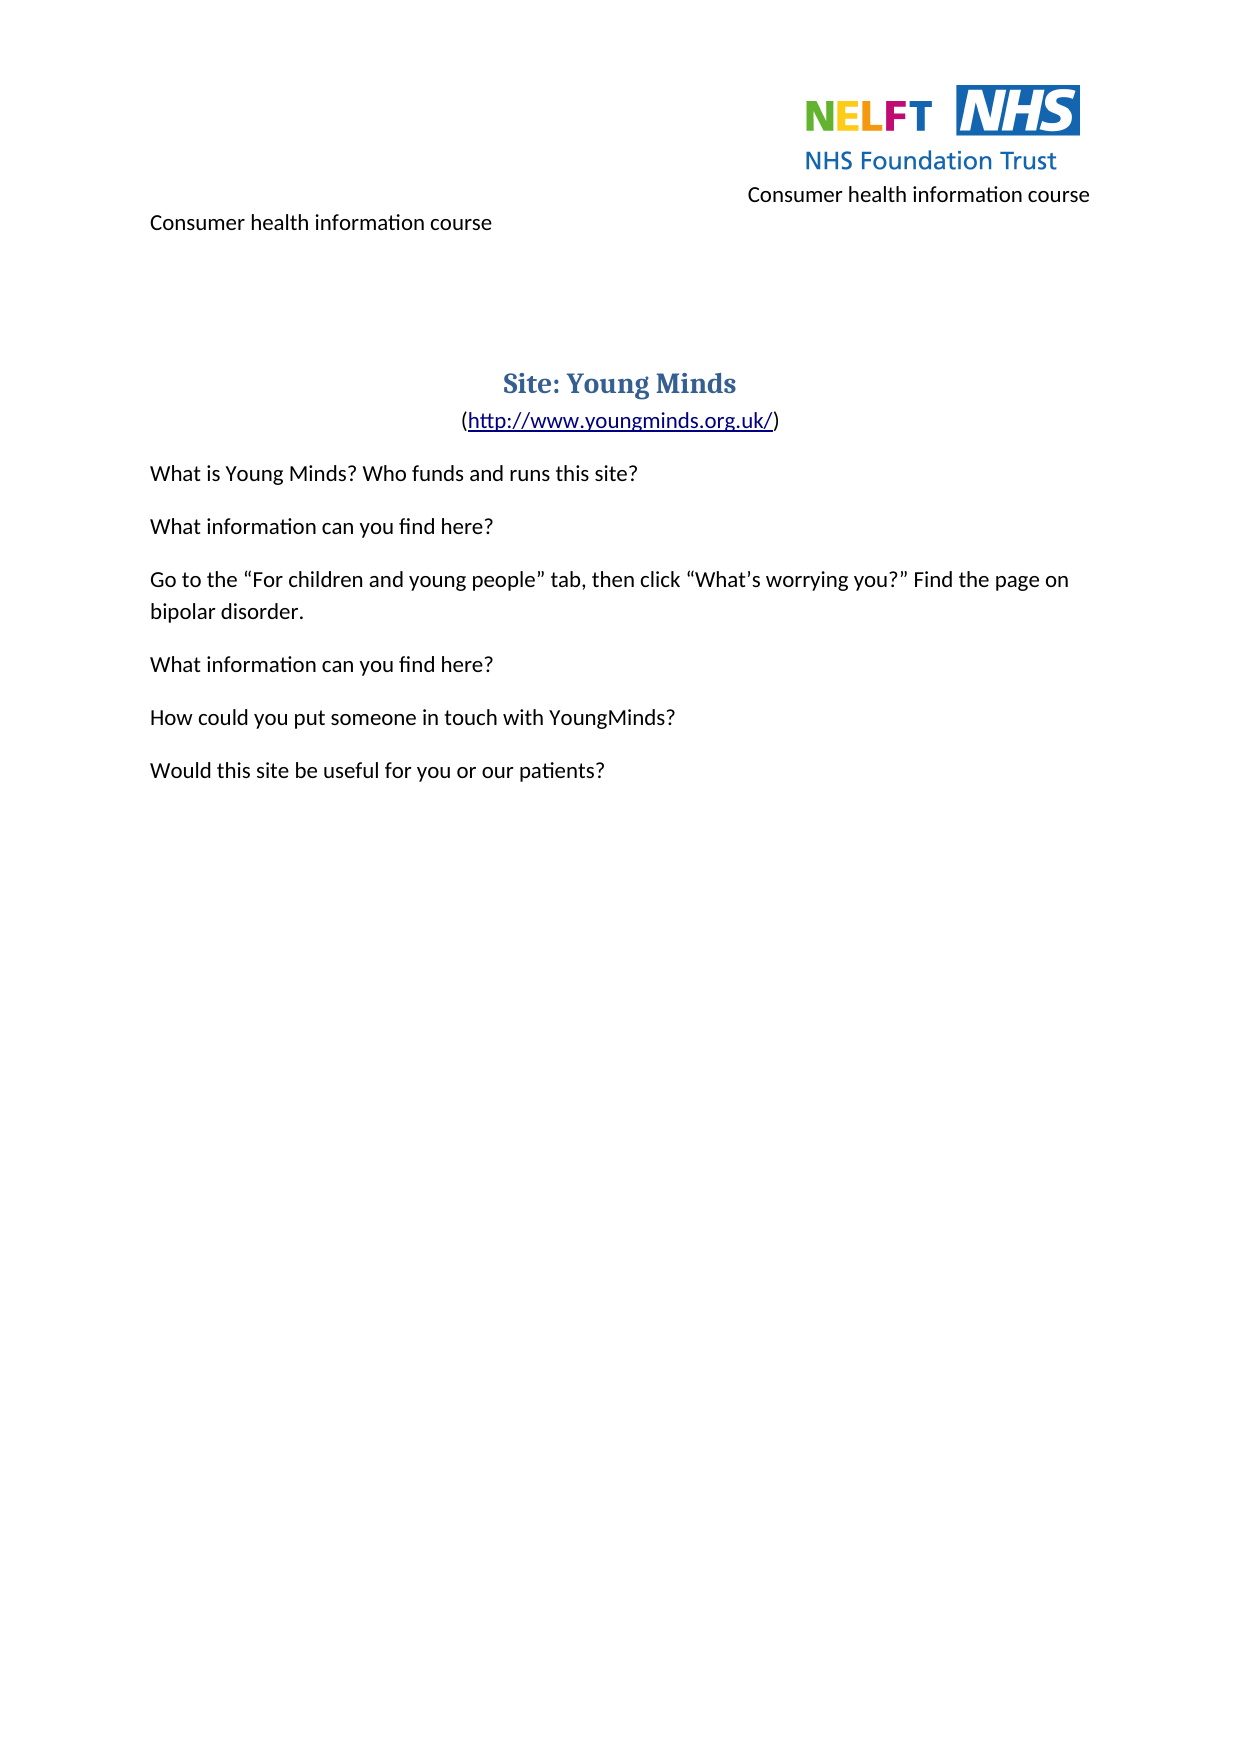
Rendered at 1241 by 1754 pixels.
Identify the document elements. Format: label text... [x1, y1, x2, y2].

text Would this site be useful for you or our patients? [150, 756, 1090, 784]
text How could you put someone in touch with YoungMinds? [150, 703, 1090, 731]
subtitle Site: Young Minds [150, 367, 1090, 401]
text What is Young Minds? Who funds and runs this site? [150, 459, 1090, 487]
text What information can you find here? [150, 512, 1090, 540]
text What information can you find here? [150, 650, 1090, 678]
text Go to the “For children and young people” tab, then click “What’s worrying you?” Find the page on bipolar disorder. [150, 565, 1090, 625]
text (http://www.youngminds.org.uk/) [150, 406, 1090, 434]
